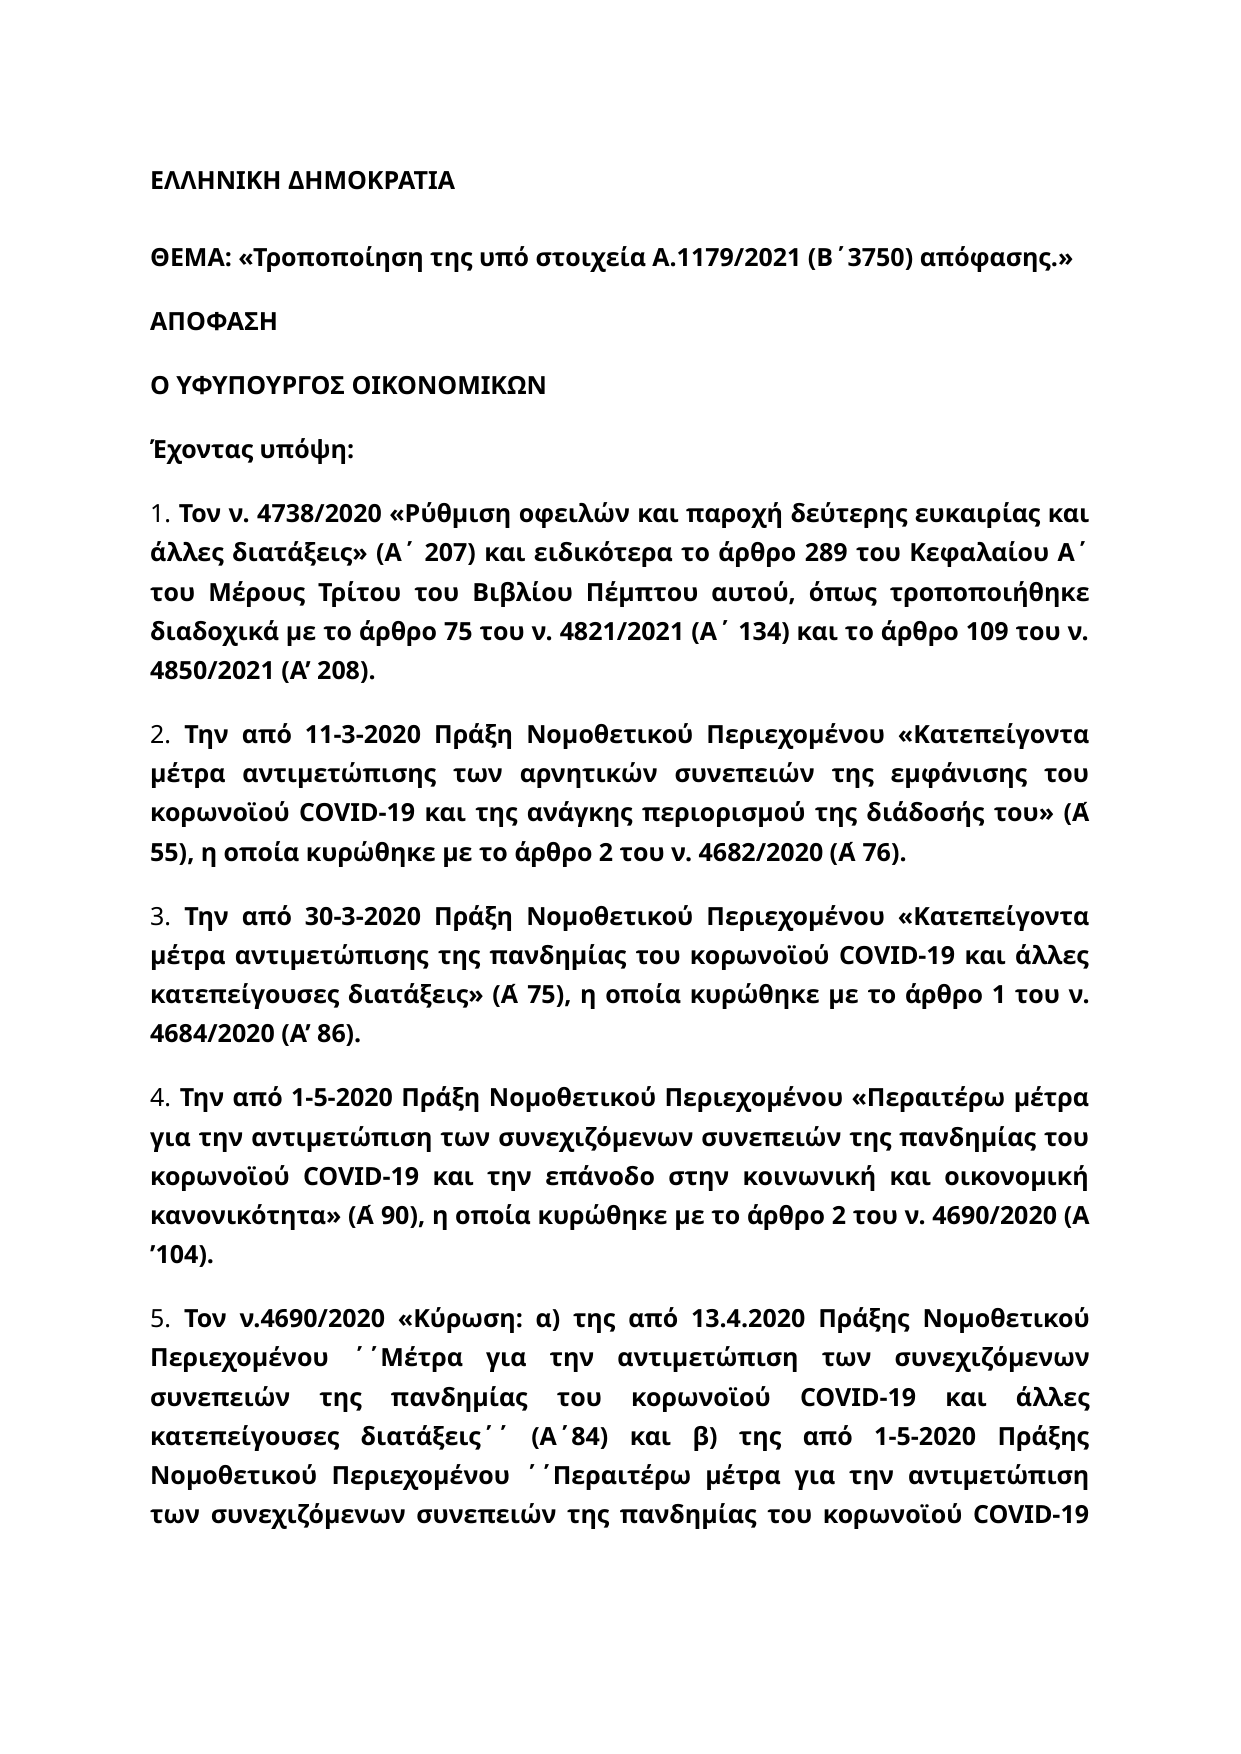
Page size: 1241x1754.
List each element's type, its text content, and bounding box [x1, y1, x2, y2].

text 5. Τον ν.4690/2020 «Κύρωση: α) της από 13.4.2020 Πράξης Νομοθετικού Περιεχομένου ΄΄Μέτρα για την αντιμετώπιση των συνεχιζόμενων συνεπειών της πανδημίας του κορωνοϊού COVID-19 και άλλες κατεπείγουσες διατάξεις΄΄ (Α΄84) και β) της από 1-5-2020 Πράξης Νομοθετικού Περιεχομένου ΄΄Περαιτέρω μέτρα για την αντιμετώπιση των συνεχιζόμενων συνεπειών της πανδημίας του κορωνοϊού COVID-19 [150, 1301, 1090, 1531]
text 1. Τον ν. 4738/2020 «Ρύθμιση οφειλών και παροχή δεύτερης ευκαιρίας και άλλες διατάξεις» (Α΄ 207) και ειδικότερα το άρθρο 289 του Κεφαλαίου Α΄ του Μέρους Τρίτου του Βιβλίου Πέμπτου αυτού, όπως τροποποιήθηκε διαδοχικά με το άρθρο 75 του ν. 4821/2021 (Α΄ 134) και το άρθρο 109 του ν. 4850/2021 (Α’ 208). [150, 496, 1090, 687]
text ΘΕΜΑ: «Τροποποίηση της υπό στοιχεία Α.1179/2021 (Β΄3750) απόφασης.» [150, 239, 1090, 273]
text 3. Την από 30-3-2020 Πράξη Νομοθετικού Περιεχομένου «Κατεπείγοντα μέτρα αντιμετώπισης της πανδημίας του κορωνοϊού COVID-19 και άλλες κατεπείγουσες διατάξεις» (Ά 75), η οποία κυρώθηκε με το άρθρο 1 του ν. 4684/2020 (Α’ 86). [150, 898, 1090, 1050]
title ΕΛΛΗΝΙΚΗ ΔΗΜΟΚΡΑΤΙΑ [150, 162, 1090, 197]
text ΑΠΟΦΑΣΗ [150, 303, 1090, 337]
text 4. Την από 1-5-2020 Πράξη Νομοθετικού Περιεχομένου «Περαιτέρω μέτρα για την αντιμετώπιση των συνεχιζόμενων συνεπειών της πανδημίας του κορωνοϊού COVID-19 και την επάνοδο στην κοινωνική και οικονομική κανονικότητα» (Ά 90), η οποία κυρώθηκε με το άρθρο 2 του ν. 4690/2020 (Α ’104). [150, 1080, 1090, 1271]
text Έχοντας υπόψη: [150, 432, 1090, 466]
text 2. Την από 11-3-2020 Πράξη Νομοθετικού Περιεχομένου «Κατεπείγοντα μέτρα αντιμετώπισης των αρνητικών συνεπειών της εμφάνισης του κορωνοϊού COVID-19 και της ανάγκης περιορισμού της διάδοσής του» (Ά 55), η οποία κυρώθηκε με το άρθρο 2 του ν. 4682/2020 (Ά 76). [150, 717, 1090, 868]
text Ο ΥΦΥΠΟΥΡΓΟΣ ΟΙΚΟΝΟΜΙΚΩΝ [150, 367, 1090, 402]
